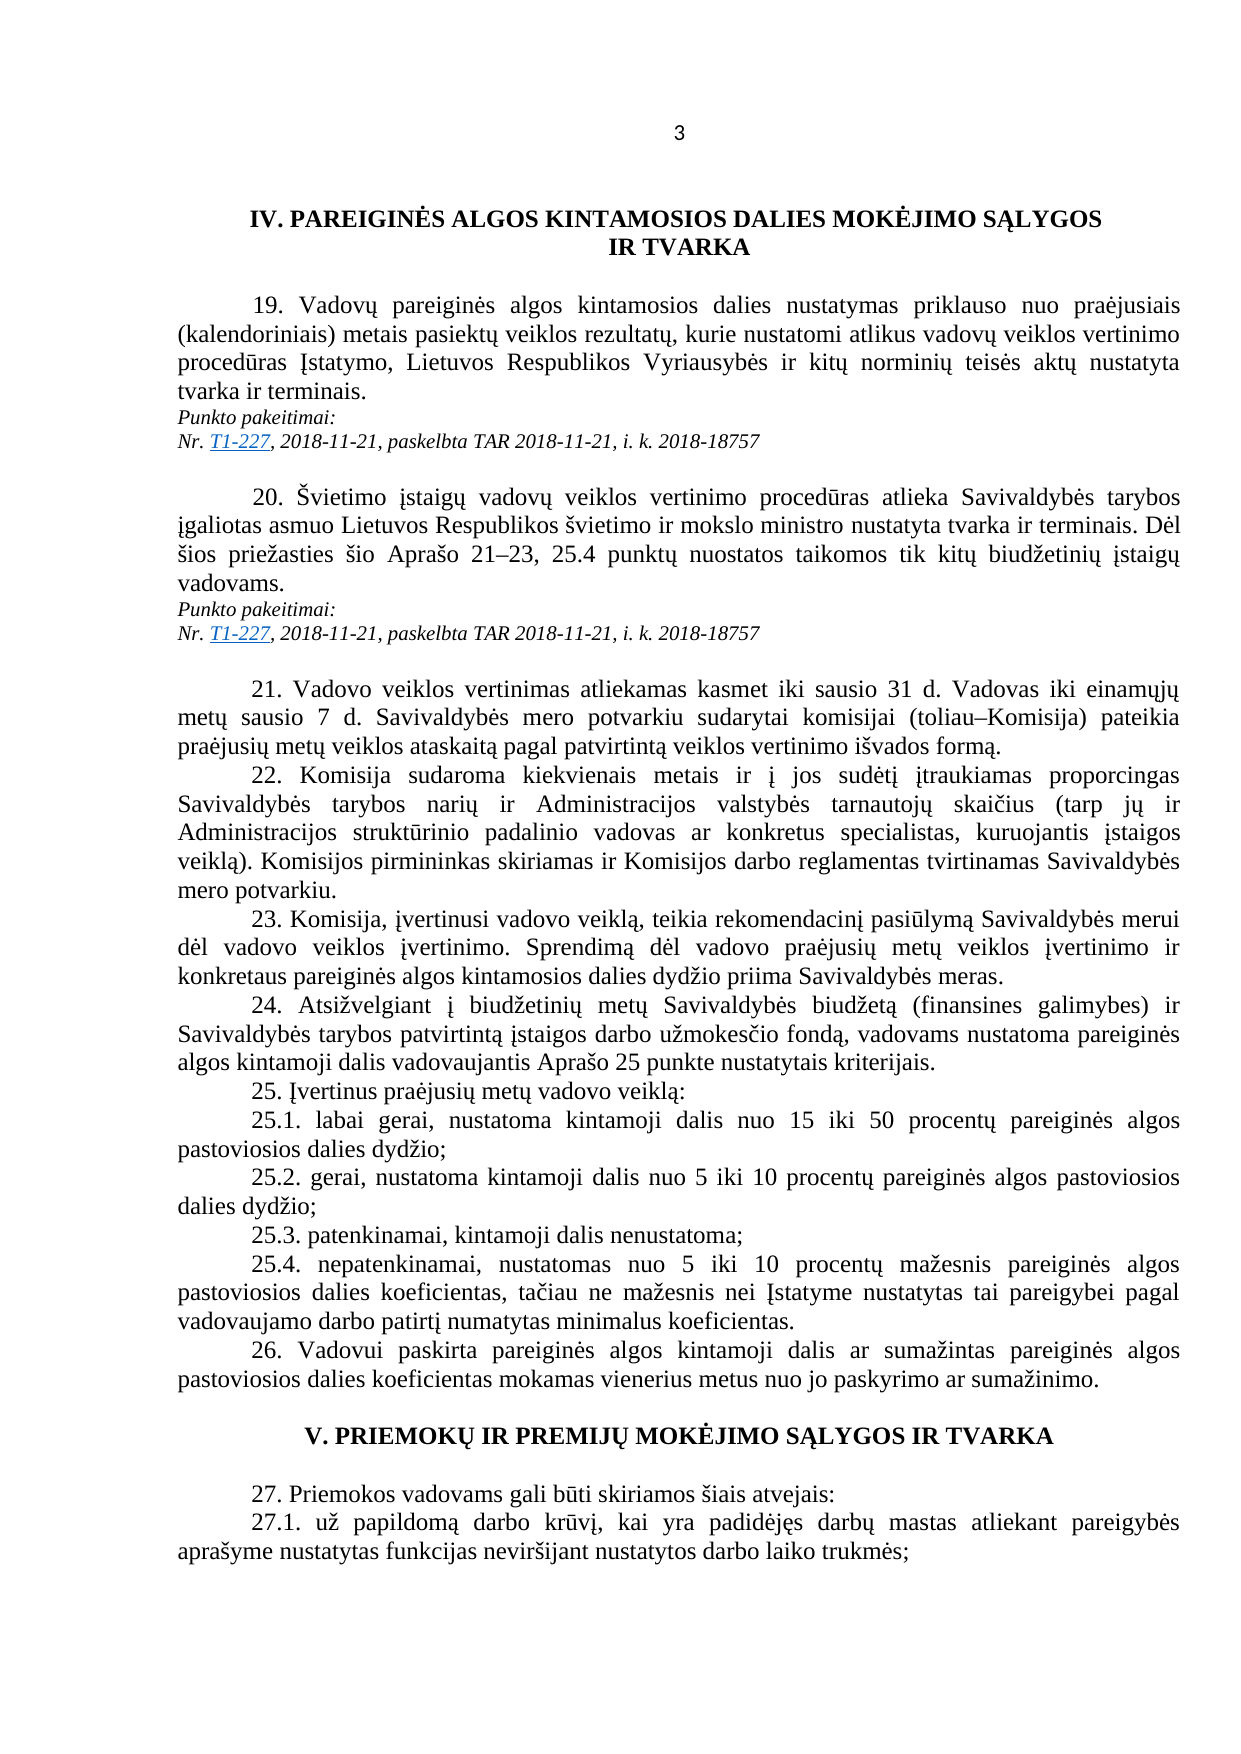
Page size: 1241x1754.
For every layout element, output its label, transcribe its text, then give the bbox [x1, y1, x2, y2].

text 25.3. patenkinamai, kintamoji dalis nenustatoma; [177, 1220, 1181, 1249]
text V. PRIEMOKŲ IR PREMIJŲ MOKĖJIMO SĄLYGOS IR TVARKA [177, 1421, 1181, 1450]
text 22. Komisija sudaroma kiekvienais metais ir į jos sudėtį įtraukiamas proporcingas Savivaldybės tarybos narių ir Administracijos valstybės tarnautojų skaičius (tarp jų ir Administracijos struktūrinio padalinio vadovas ar konkretus specialistas, kuruojantis įstaigos veiklą). Komisijos pirmininkas skiriamas ir Komisijos darbo reglamentas tvirtinamas Savivaldybės mero potvarkiu. [177, 760, 1181, 904]
text 20. Švietimo įstaigų vadovų veiklos vertinimo procedūras atlieka Savivaldybės tarybos įgaliotas asmuo Lietuvos Respublikos švietimo ir mokslo ministro nustatyta tvarka ir terminais. Dėl šios priežasties šio Aprašo 21–23, 25.4 punktų nuostatos taikomos tik kitų biudžetinių įstaigų vadovams. [177, 482, 1181, 597]
text 25.4. nepatenkinamai, nustatomas nuo 5 iki 10 procentų mažesnis pareiginės algos pastoviosios dalies koeficientas, tačiau ne mažesnis nei Įstatyme nustatytas tai pareigybei pagal vadovaujamo darbo patirtį numatytas minimalus koeficientas. [177, 1249, 1181, 1335]
text 25.1. labai gerai, nustatoma kintamoji dalis nuo 15 iki 50 procentų pareiginės algos pastoviosios dalies dydžio; [177, 1105, 1181, 1162]
text Punkto pakeitimai: [177, 405, 1181, 429]
text 27. Priemokos vadovams gali būti skiriamos šiais atvejais: [177, 1479, 1181, 1507]
text Nr. T1-227, 2018-11-21, paskelbta TAR 2018-11-21, i. k. 2018-18757 [177, 621, 1181, 645]
text IV. PAREIGINĖS ALGOS KINTAMOSIOS DALIES MOKĖJIMO SĄLYGOS [177, 204, 1181, 232]
text 26. Vadovui paskirta pareiginės algos kintamoji dalis ar sumažintas pareiginės algos pastoviosios dalies koeficientas mokamas vienerius metus nuo jo paskyrimo ar sumažinimo. [177, 1335, 1181, 1392]
text 23. Komisija, įvertinusi vadovo veiklą, teikia rekomendacinį pasiūlymą Savivaldybės merui dėl vadovo veiklos įvertinimo. Sprendimą dėl vadovo praėjusių metų veiklos įvertinimo ir konkretaus pareiginės algos kintamosios dalies dydžio priima Savivaldybės meras. [177, 904, 1181, 990]
text 24. Atsižvelgiant į biudžetinių metų Savivaldybės biudžetą (finansines galimybes) ir Savivaldybės tarybos patvirtintą įstaigos darbo užmokesčio fondą, vadovams nustatoma pareiginės algos kintamoji dalis vadovaujantis Aprašo 25 punkte nustatytais kriterijais. [177, 990, 1181, 1076]
text 21. Vadovo veiklos vertinimas atliekamas kasmet iki sausio 31 d. Vadovas iki einamųjų metų sausio 7 d. Savivaldybės mero potvarkiu sudarytai komisijai (toliau–Komisija) pateikia praėjusių metų veiklos ataskaitą pagal patvirtintą veiklos vertinimo išvados formą. [177, 674, 1181, 760]
text Nr. T1-227, 2018-11-21, paskelbta TAR 2018-11-21, i. k. 2018-18757 [177, 429, 1181, 453]
text 25.2. gerai, nustatoma kintamoji dalis nuo 5 iki 10 procentų pareiginės algos pastoviosios dalies dydžio; [177, 1162, 1181, 1220]
text 27.1. už papildomą darbo krūvį, kai yra padidėjęs darbų mastas atliekant pareigybės aprašyme nustatytas funkcijas neviršijant nustatytos darbo laiko trukmės; [177, 1507, 1181, 1565]
text 25. Įvertinus praėjusių metų vadovo veiklą: [177, 1076, 1181, 1105]
text Punkto pakeitimai: [177, 597, 1181, 621]
text 19. Vadovų pareiginės algos kintamosios dalies nustatymas priklauso nuo praėjusiais (kalendoriniais) metais pasiektų veiklos rezultatų, kurie nustatomi atlikus vadovų veiklos vertinimo procedūras Įstatymo, Lietuvos Respublikos Vyriausybės ir kitų norminių teisės aktų nustatyta tvarka ir terminais. [177, 290, 1181, 405]
text IR TVARKA [177, 232, 1181, 261]
